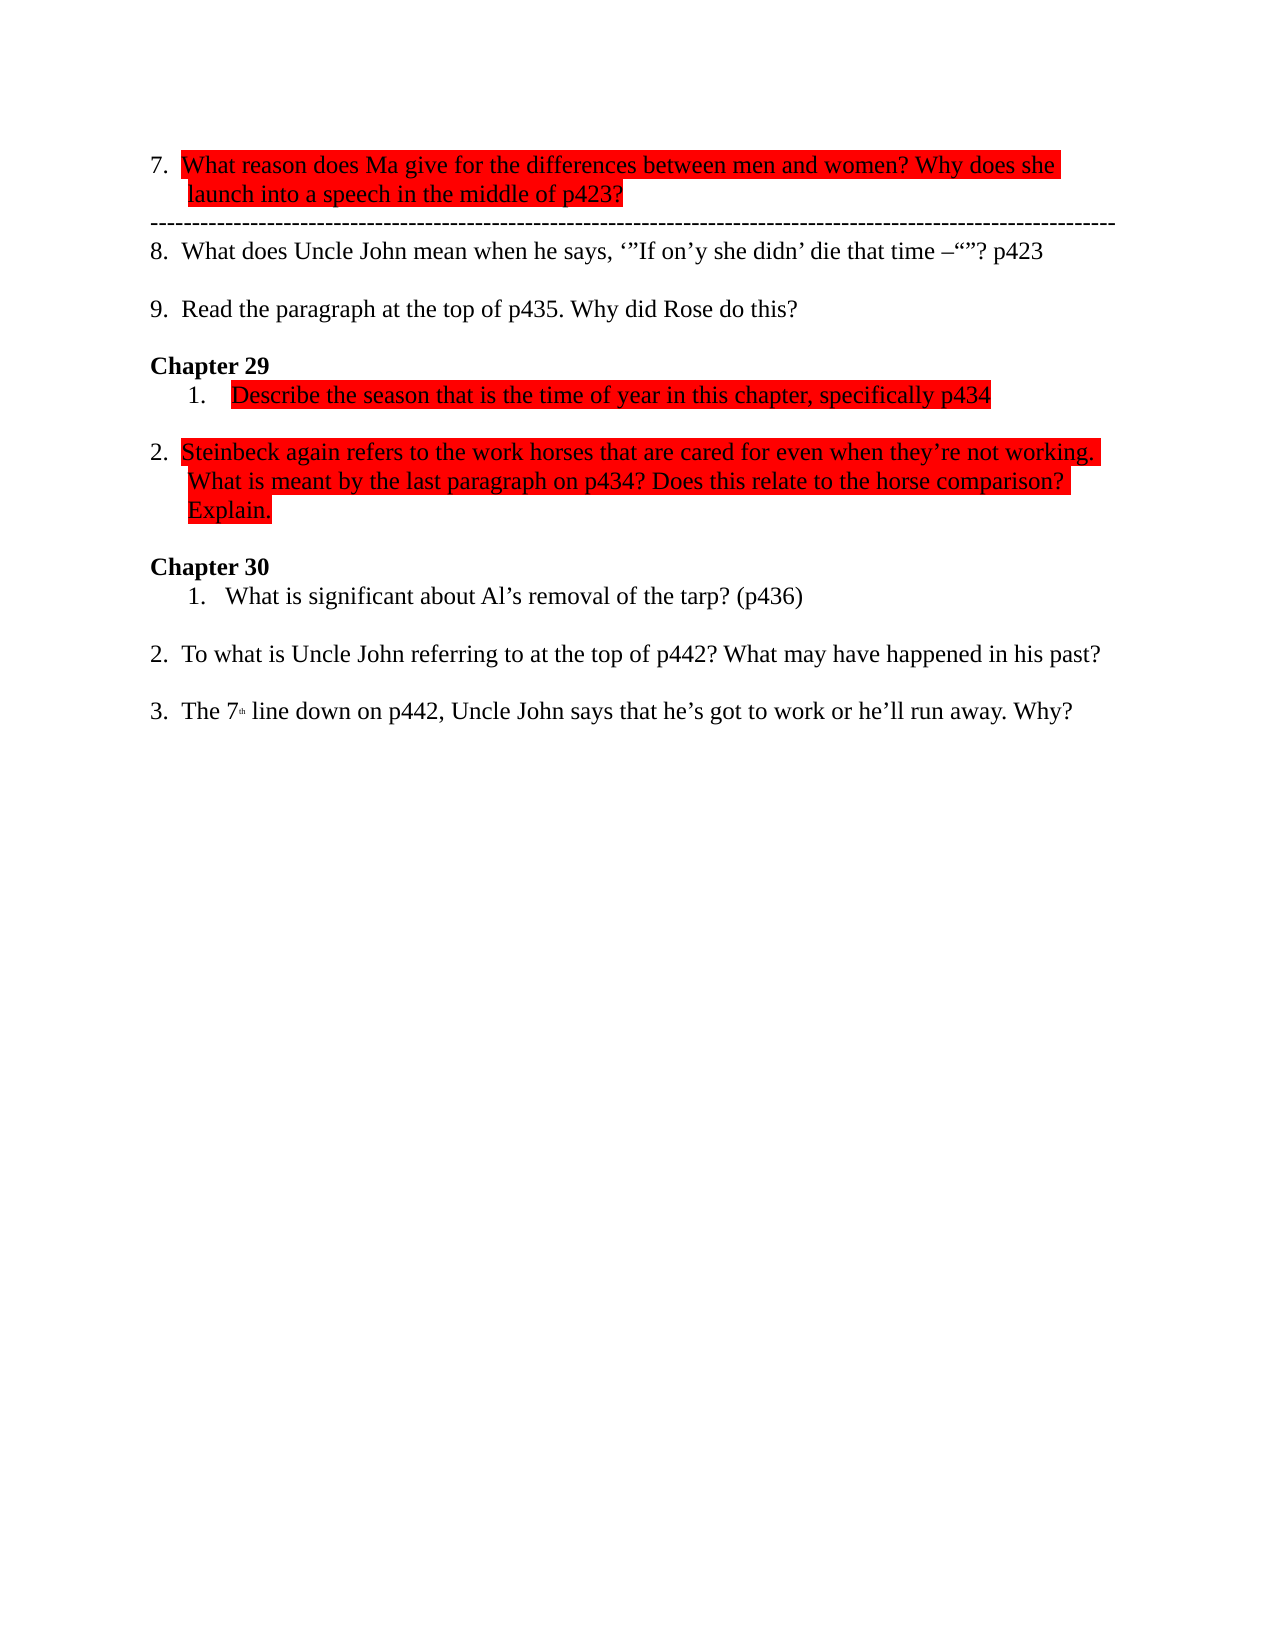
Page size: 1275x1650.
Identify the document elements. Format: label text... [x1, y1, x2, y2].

text 9. Read the paragraph at the top of p435. Why did Rose do this? [150, 294, 1125, 322]
text 7. What reason does Ma give for the differences between men and women? Why does she launch into a speech in the middle of p423? [150, 150, 1125, 207]
text 3. The 7th line down on p442, Uncle John says that he’s got to work or he’ll run away. Why? [150, 696, 1125, 725]
text Chapter 29 [150, 351, 1125, 380]
text 8. What does Uncle John mean when he says, ‘”If on’y she didn’ die that time –“”? p423 [150, 236, 1125, 265]
text -------------------------------------------------------------------------------------------------------------------- [150, 207, 1125, 236]
list What is significant about Al’s removal of the tarp? (p436) [187, 581, 1125, 610]
text 2. To what is Uncle John referring to at the top of p442? What may have happened in his past? [150, 639, 1125, 667]
text Chapter 30 [150, 552, 1125, 581]
text 2. Steinbeck again refers to the work horses that are cared for even when they’re not working. What is meant by the last paragraph on p434? Does this relate to the horse comparison? Explain. [150, 437, 1125, 524]
list Describe the season that is the time of year in this chapter, specifically p434 [187, 380, 1125, 409]
